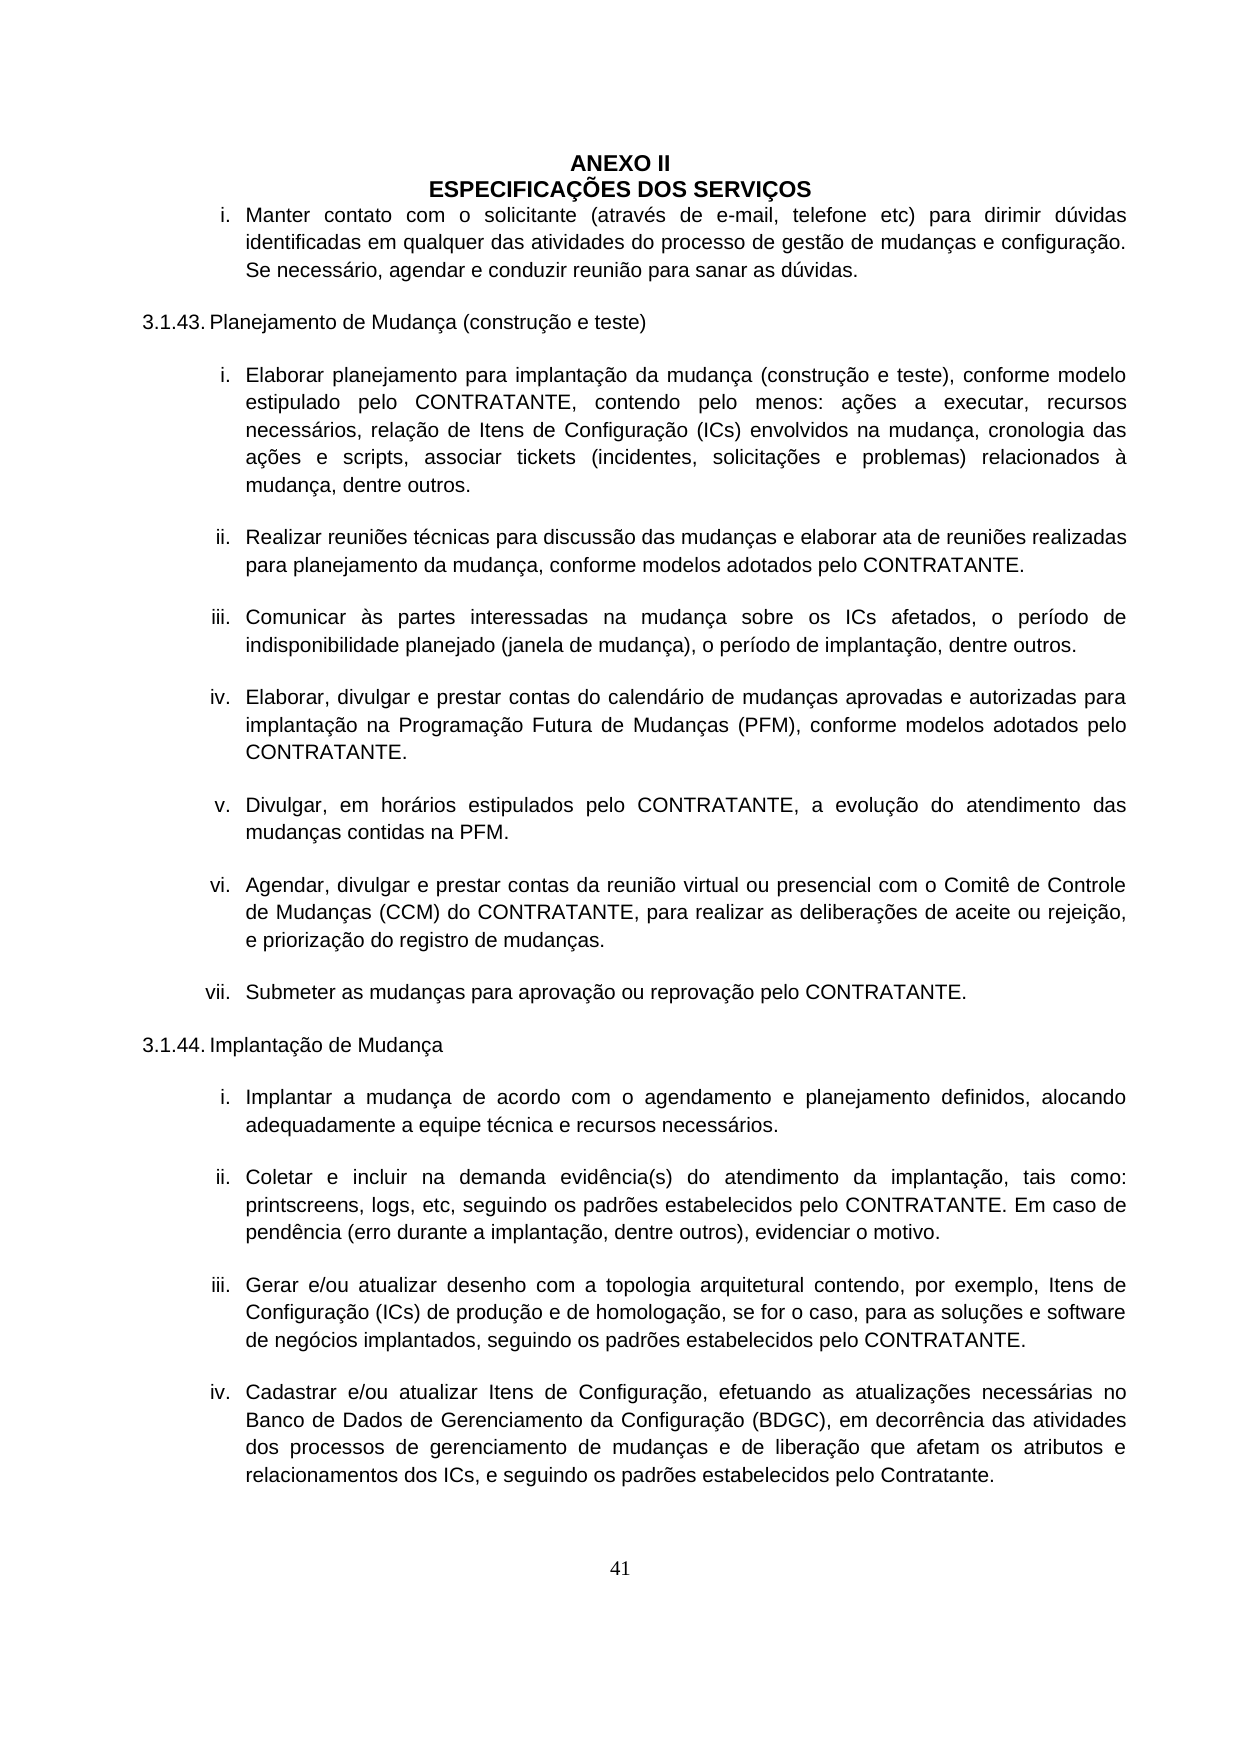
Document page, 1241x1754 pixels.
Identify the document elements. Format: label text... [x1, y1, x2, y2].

subtitle Divulgar, em horários estipulados pelo CONTRATANTE, a evolução do atendimento das mudanças contidas na PFM. [231, 793, 1128, 844]
subtitle Manter contato com o solicitante (através de e-mail, telefone etc) para dirimir dúvidas identificadas em qualquer das atividades do processo de gestão de mudanças e configuração. Se necessário, agendar e conduzir reunião para sanar as dúvidas. [231, 203, 1128, 282]
subtitle Coletar e incluir na demanda evidência(s) do atendimento da implantação, tais como: printscreens, logs, etc, seguindo os padrões estabelecidos pelo CONTRATANTE. Em caso de pendência (erro durante a implantação, dentre outros), evidenciar o motivo. [231, 1165, 1128, 1244]
subtitle Realizar reuniões técnicas para discussão das mudanças e elaborar ata de reuniões realizadas para planejamento da mudança, conforme modelos adotados pelo CONTRATANTE. [231, 525, 1128, 577]
list Implantação de Mudança [142, 1033, 1128, 1057]
subtitle Gerar e/ou atualizar desenho com a topologia arquitetural contendo, por exemplo, Itens de Configuração (ICs) de produção e de homologação, se for o caso, para as soluções e software de negócios implantados, seguindo os padrões estabelecidos pelo CONTRATANTE. [231, 1273, 1128, 1352]
subtitle Agendar, divulgar e prestar contas da reunião virtual ou presencial com o Comitê de Controle de Mudanças (CCM) do CONTRATANTE, para realizar as deliberações de aceite ou rejeição, e priorização do registro de mudanças. [231, 873, 1128, 952]
subtitle Implantar a mudança de acordo com o agendamento e planejamento definidos, alocando adequadamente a equipe técnica e recursos necessários. [231, 1085, 1128, 1137]
subtitle Submeter as mudanças para aprovação ou reprovação pelo CONTRATANTE. [231, 980, 1128, 1004]
subtitle Elaborar, divulgar e prestar contas do calendário de mudanças aprovadas e autorizadas para implantação na Programação Futura de Mudanças (PFM), conforme modelos adotados pelo CONTRATANTE. [231, 685, 1128, 764]
list Planejamento de Mudança (construção e teste) [142, 310, 1128, 334]
subtitle Elaborar planejamento para implantação da mudança (construção e teste), conforme modelo estipulado pelo CONTRATANTE, contendo pelo menos: ações a executar, recursos necessários, relação de Itens de Configuração (ICs) envolvidos na mudança, cronologia das ações e scripts, associar tickets (incidentes, solicitações e problemas) relacionados à mudança, dentre outros. [231, 363, 1128, 497]
subtitle Comunicar às partes interessadas na mudança sobre os ICs afetados, o período de indisponibilidade planejado (janela de mudança), o período de implantação, dentre outros. [231, 605, 1128, 657]
subtitle Cadastrar e/ou atualizar Itens de Configuração, efetuando as atualizações necessárias no Banco de Dados de Gerenciamento da Configuração (BDGC), em decorrência das atividades dos processos de gerenciamento de mudanças e de liberação que afetam os atributos e relacionamentos dos ICs, e seguindo os padrões estabelecidos pelo Contratante. [231, 1380, 1128, 1487]
